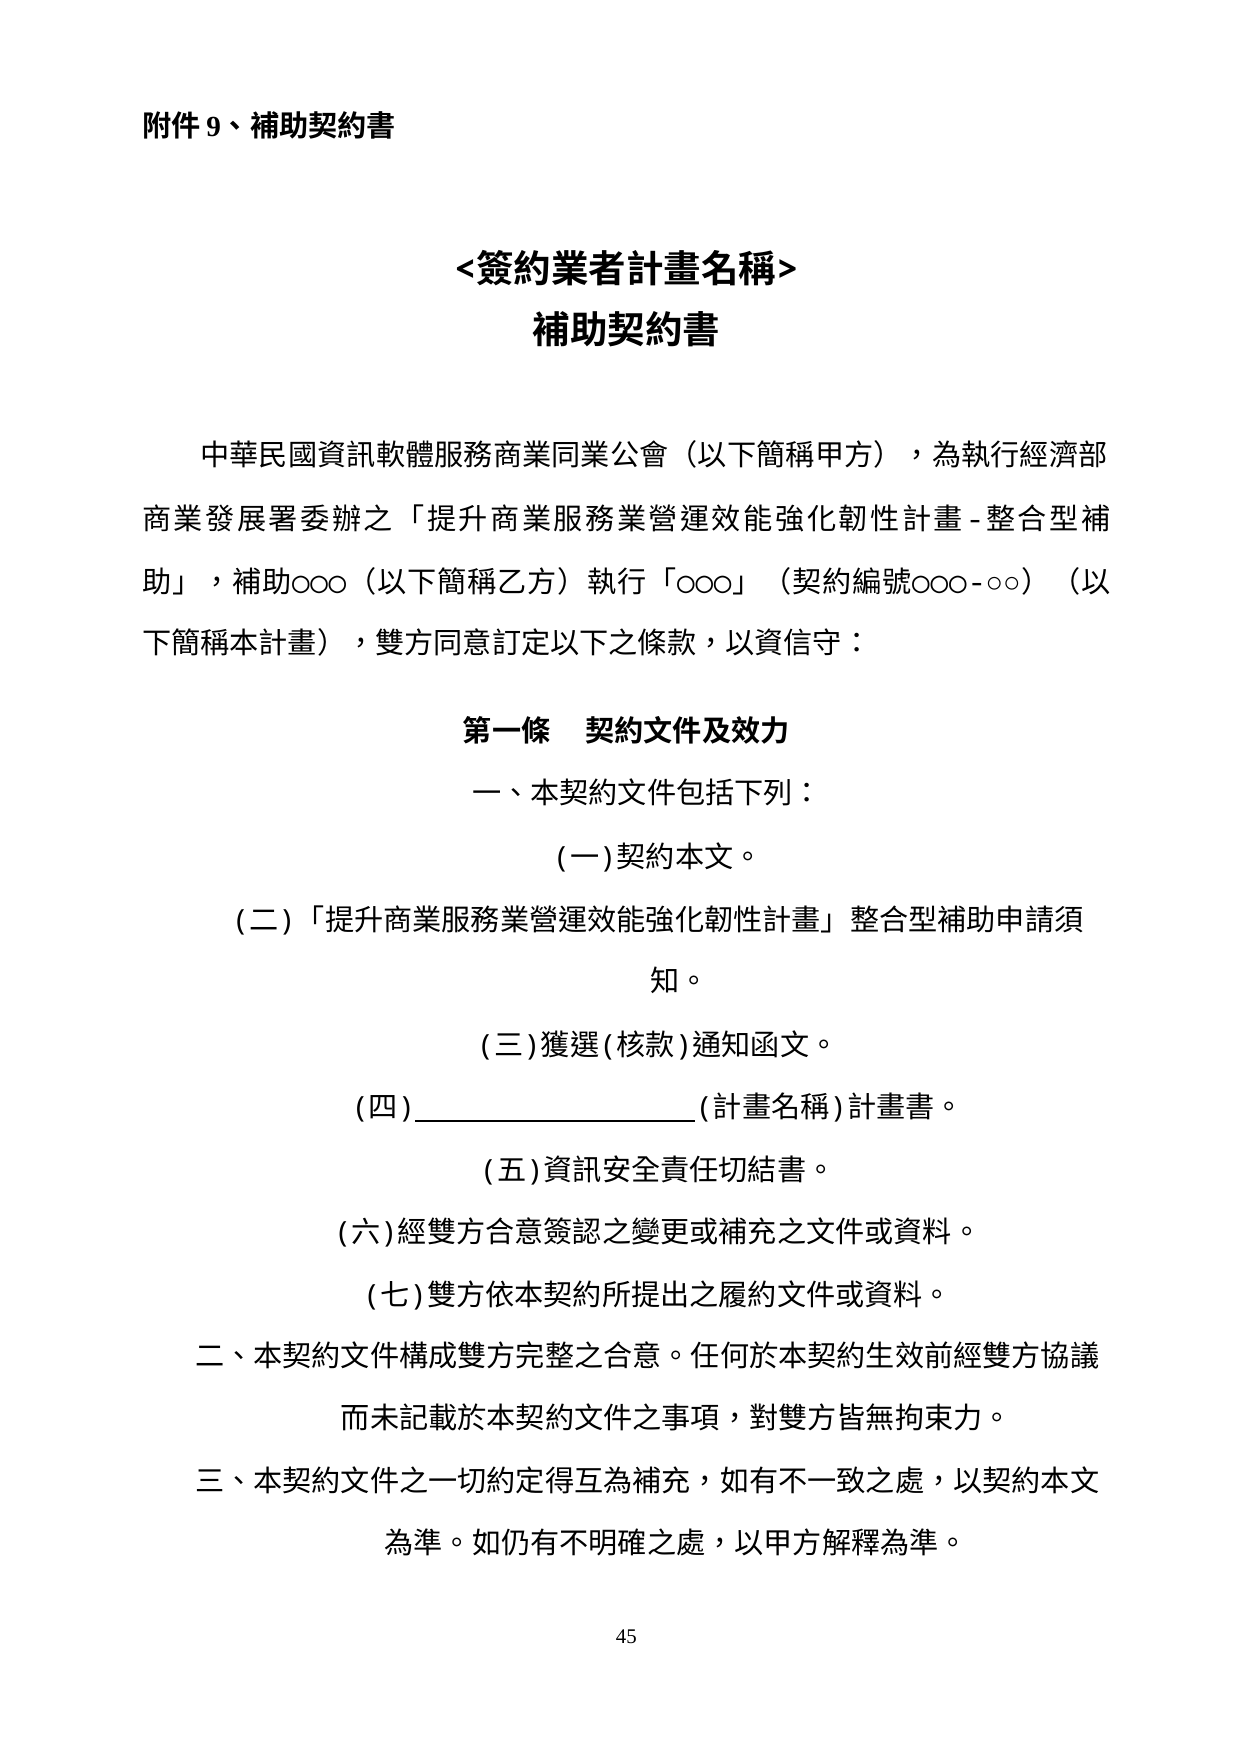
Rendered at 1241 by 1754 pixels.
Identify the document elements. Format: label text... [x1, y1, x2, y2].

text 中華民國資訊軟體服務商業同業公會（以下簡稱甲方），為執行經濟部商業發展署委辦之「提升商業服務業營運效能強化韌性計畫-整合型補助」，補助○○○（以下簡稱乙方）執行「○○○」（契約編號○○○-○○）（以下簡稱本計畫），雙方同意訂定以下之條款，以資信守： [142, 414, 1110, 664]
text (五)資訊安全責任切結書。 [204, 1127, 1110, 1189]
text 補助契約書 [142, 289, 1110, 352]
subtitle 附件9、補助契約書 [142, 99, 1110, 145]
text (二)「提升商業服務業營運效能強化韌性計畫」整合型補助申請須知。 [204, 877, 1110, 1002]
text 一、本契約文件包括下列： [183, 752, 1110, 814]
text (七)雙方依本契約所提出之履約文件或資料。 [204, 1252, 1110, 1314]
text (三)獲選(核款)通知函文。 [204, 1002, 1110, 1064]
text <簽約業者計畫名稱> [142, 227, 1110, 289]
text 二、本契約文件構成雙方完整之合意。任何於本契約生效前經雙方協議而未記載於本契約文件之事項，對雙方皆無拘束力。 [183, 1314, 1110, 1439]
text 三、本契約文件之一切約定得互為補充，如有不一致之處，以契約本文為準。如仍有不明確之處，以甲方解釋為準。 [183, 1439, 1110, 1564]
text (四) (計畫名稱)計畫書。 [204, 1064, 1110, 1127]
text (一)契約本文。 [204, 814, 1110, 877]
text (六)經雙方合意簽認之變更或補充之文件或資料。 [204, 1189, 1110, 1252]
text 第一條 契約文件及效力 [142, 689, 1110, 752]
